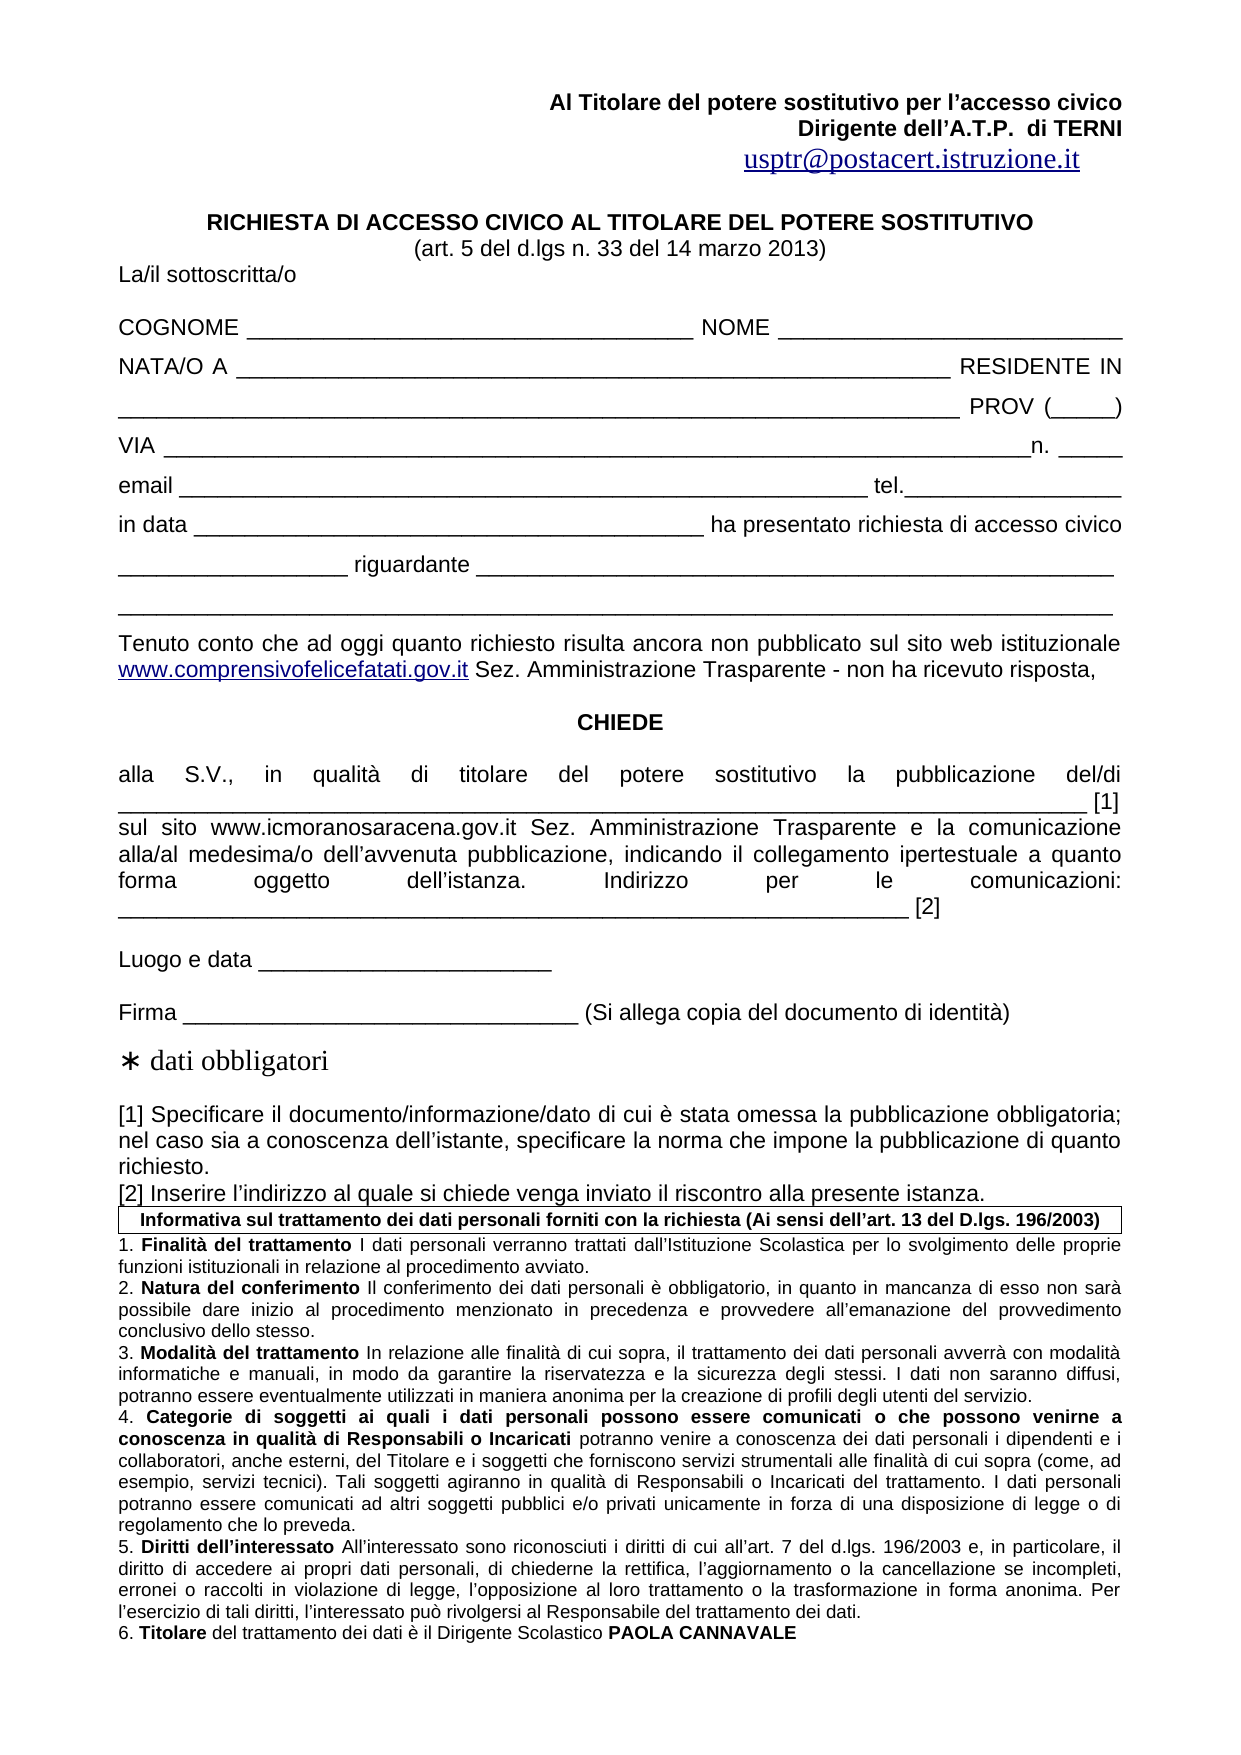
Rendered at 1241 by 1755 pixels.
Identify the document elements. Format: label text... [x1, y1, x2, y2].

text CHIEDE [118, 709, 1122, 735]
text Tenuto conto che ad oggi quanto richiesto risulta ancora non pubblicato sul sito web istituzionale www.comprensivofelicefatati.gov.it Sez. Amministrazione Trasparente - non ha ricevuto risposta, [118, 630, 1122, 682]
text 4. Categorie di soggetti ai quali i dati personali possono essere comunicati o che possono venirne a conoscenza in qualità di Responsabili o Incaricati potranno venire a conoscenza dei dati personali i dipendenti e i collaboratori, anche esterni, del Titolare e i soggetti che forniscono servizi strumentali alle finalità di cui sopra (come, ad esempio, servizi tecnici). Tali soggetti agiranno in qualità di Responsabili o Incaricati del trattamento. I dati personali potranno essere comunicati ad altri soggetti pubblici e/o privati unicamente in forza di una disposizione di legge o di regolamento che lo preveda. [118, 1406, 1122, 1536]
text 3. Modalità del trattamento In relazione alle finalità di cui sopra, il trattamento dei dati personali avverrà con modalità informatiche e manuali, in modo da garantire la riservatezza e la sicurezza degli stessi. I dati non saranno diffusi, potranno essere eventualmente utilizzati in maniera anonima per la creazione di profili degli utenti del servizio. [118, 1342, 1122, 1406]
text RICHIESTA DI ACCESSO CIVICO AL TITOLARE DEL POTERE SOSTITUTIVO [118, 208, 1122, 235]
text 1. Finalità del trattamento I dati personali verranno trattati dall’Istituzione Scolastica per lo svolgimento delle proprie funzioni istituzionali in relazione al procedimento avviato. [118, 1234, 1122, 1277]
text ______________________________________________________________________________ [118, 590, 1122, 617]
text [2] Inserire l’indirizzo al quale si chiede venga inviato il riscontro alla presente istanza. [118, 1180, 1122, 1206]
text La/il sottoscritta/o [118, 261, 1122, 287]
text ∗ dati obbligatori [118, 1039, 1122, 1079]
text 2. Natura del conferimento Il conferimento dei dati personali è obbligatorio, in quanto in mancanza di esso non sarà possibile dare inizio al procedimento menzionato in precedenza e provvedere all’emanazione del provvedimento conclusivo dello stesso. [118, 1277, 1122, 1342]
text Firma _______________________________ (Si allega copia del documento di identità) [118, 999, 1122, 1025]
text 5. Diritti dell’interessato All’interessato sono riconosciuti i diritti di cui all’art. 7 del d.lgs. 196/2003 e, in particolare, il diritto di accedere ai propri dati personali, di chiederne la rettifica, l’aggiornamento o la cancellazione se incompleti, erronei o raccolti in violazione di legge, l’opposizione al loro trattamento o la trasformazione in forma anonima. Per l’esercizio di tali diritti, l’interessato può rivolgersi al Responsabile del trattamento dei dati. [118, 1536, 1122, 1622]
text [1] Specificare il documento/informazione/dato di cui è stata omessa la pubblicazione obbligatoria; nel caso sia a conoscenza dell’istante, specificare la norma che impone la pubblicazione di quanto richiesto. [118, 1101, 1122, 1180]
text Dirigente dell’A.T.P. di TERNI [118, 115, 1122, 141]
text in data ________________________________________ ha presentato richiesta di accesso civico __________________ riguardante __________________________________________________ [118, 511, 1122, 577]
text usptr@postacert.istruzione.it [118, 141, 1122, 175]
text Luogo e data _______________________ [118, 946, 1122, 972]
text Al Titolare del potere sostitutivo per l’accesso civico [118, 89, 1122, 115]
text 6. Titolare del trattamento dei dati è il Dirigente Scolastico PAOLA CANNAVALE [118, 1622, 1122, 1643]
text COGNOME ___________________________________ NOME ___________________________ NATA/O A ________________________________________________________ RESIDENTE IN __________________________________________________________________ PROV (_____) VIA ____________________________________________________________________n. _____ email ______________________________________________________ tel._________________ [118, 314, 1122, 498]
text Informativa sul trattamento dei dati personali forniti con la richiesta (Ai sensi dell’art. 13 del D.lgs. 196/2003) [119, 1207, 1121, 1233]
text (art. 5 del d.lgs n. 33 del 14 marzo 2013) [118, 235, 1122, 261]
text alla S.V., in qualità di titolare del potere sostitutivo la pubblicazione del/di ____________________________________________________________________________ [1] [118, 761, 1122, 814]
text sul sito www.icmoranosaracena.gov.it Sez. Amministrazione Trasparente e la comunicazione alla/al medesima/o dell’avvenuta pubblicazione, indicando il collegamento ipertestuale a quanto forma oggetto dell’istanza. Indirizzo per le comunicazioni: ______________________________________________________________ [2] [118, 814, 1122, 919]
